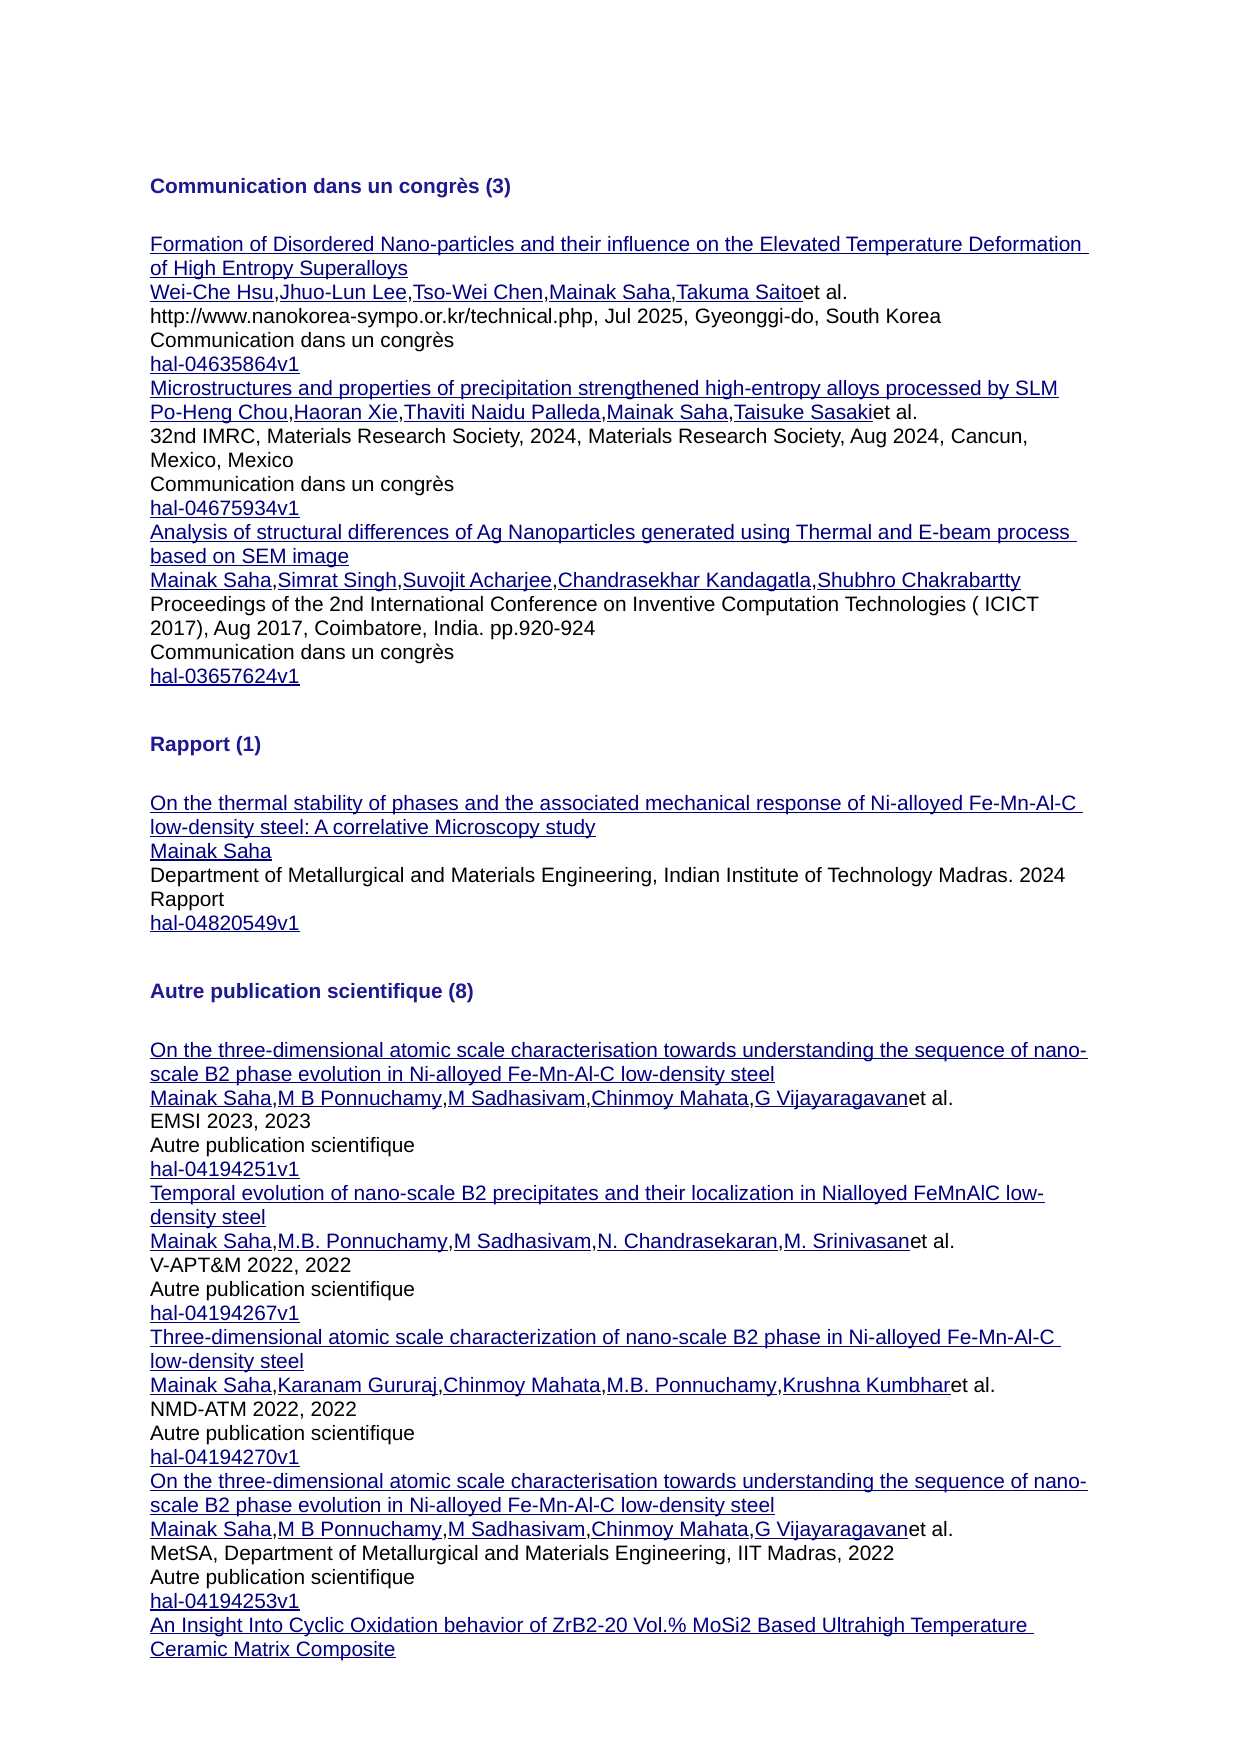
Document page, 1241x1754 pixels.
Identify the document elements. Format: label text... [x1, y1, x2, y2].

table_cell Temporal evolution of nano-scale B2 precipitates and their localization in Nialloyed FeMnAlC low-density steel Mainak Saha,M.B. Ponnuchamy,M Sadhasivam,N. Chandrasekaran,M. Srinivasanet al. V-APT&M 2022, 2022 Autre publication scientifique hal-04194267v1 [150, 1181, 1090, 1325]
table_cell Three-dimensional atomic scale characterization of nano-scale B2 phase in Ni-alloyed Fe-Mn-Al-C low-density steel Mainak Saha,Karanam Gururaj,Chinmoy Mahata,M.B. Ponnuchamy,Krushna Kumbharet al. NMD-ATM 2022, 2022 Autre publication scientifique hal-04194270v1 [150, 1325, 1090, 1469]
subtitle Rapport (1) [150, 732, 1090, 756]
table_cell Analysis of structural differences of Ag Nanoparticles generated using Thermal and E-beam process based on SEM image Mainak Saha,Simrat Singh,Suvojit Acharjee,Chandrasekhar Kandagatla,Shubhro Chakrabartty Proceedings of the 2nd International Conference on Inventive Computation Technologies ( ICICT 2017), Aug 2017, Coimbatore, India. pp.920-924 Communication dans un congrès hal-03657624v1 [150, 520, 1090, 687]
table_cell An Insight Into Cyclic Oxidation behavior of ZrB2-20 Vol.% MoSi2 Based Ultrahigh Temperature Ceramic Matrix Composite [150, 1613, 1090, 1660]
table_header Formation of Disordered Nano-particles and their influence on the Elevated Temperature Deformation of High Entropy Superalloys Wei-Che Hsu,Jhuo-Lun Lee,Tso-Wei Chen,Mainak Saha,Takuma Saitoet al. http://www.nanokorea-sympo.or.kr/technical.php, Jul 2025, Gyeonggi-do, South Korea Communication dans un congrès hal-04635864v1 [150, 232, 1090, 376]
table_header On the thermal stability of phases and the associated mechanical response of Ni-alloyed Fe-Mn-Al-C low-density steel: A correlative Microscopy study Mainak Saha Department of Metallurgical and Materials Engineering, Indian Institute of Technology Madras. 2024 Rapport hal-04820549v1 [150, 791, 1090, 934]
table_cell Microstructures and properties of precipitation strengthened high-entropy alloys processed by SLM Po-Heng Chou,Haoran Xie,Thaviti Naidu Palleda,Mainak Saha,Taisuke Sasakiet al. 32nd IMRC, Materials Research Society, 2024, Materials Research Society, Aug 2024, Cancun, Mexico, Mexico Communication dans un congrès hal-04675934v1 [150, 376, 1090, 520]
table_cell On the three-dimensional atomic scale characterisation towards understanding the sequence of nano-scale B2 phase evolution in Ni-alloyed Fe-Mn-Al-C low-density steel Mainak Saha,M B Ponnuchamy,M Sadhasivam,Chinmoy Mahata,G Vijayaragavanet al. MetSA, Department of Metallurgical and Materials Engineering, IIT Madras, 2022 Autre publication scientifique hal-04194253v1 [150, 1469, 1090, 1612]
subtitle Communication dans un congrès (3) [150, 174, 1090, 198]
subtitle Autre publication scientifique (8) [150, 979, 1090, 1003]
table_header On the three-dimensional atomic scale characterisation towards understanding the sequence of nano-scale B2 phase evolution in Ni-alloyed Fe-Mn-Al-C low-density steel Mainak Saha,M B Ponnuchamy,M Sadhasivam,Chinmoy Mahata,G Vijayaragavanet al. EMSI 2023, 2023 Autre publication scientifique hal-04194251v1 [150, 1038, 1090, 1181]
